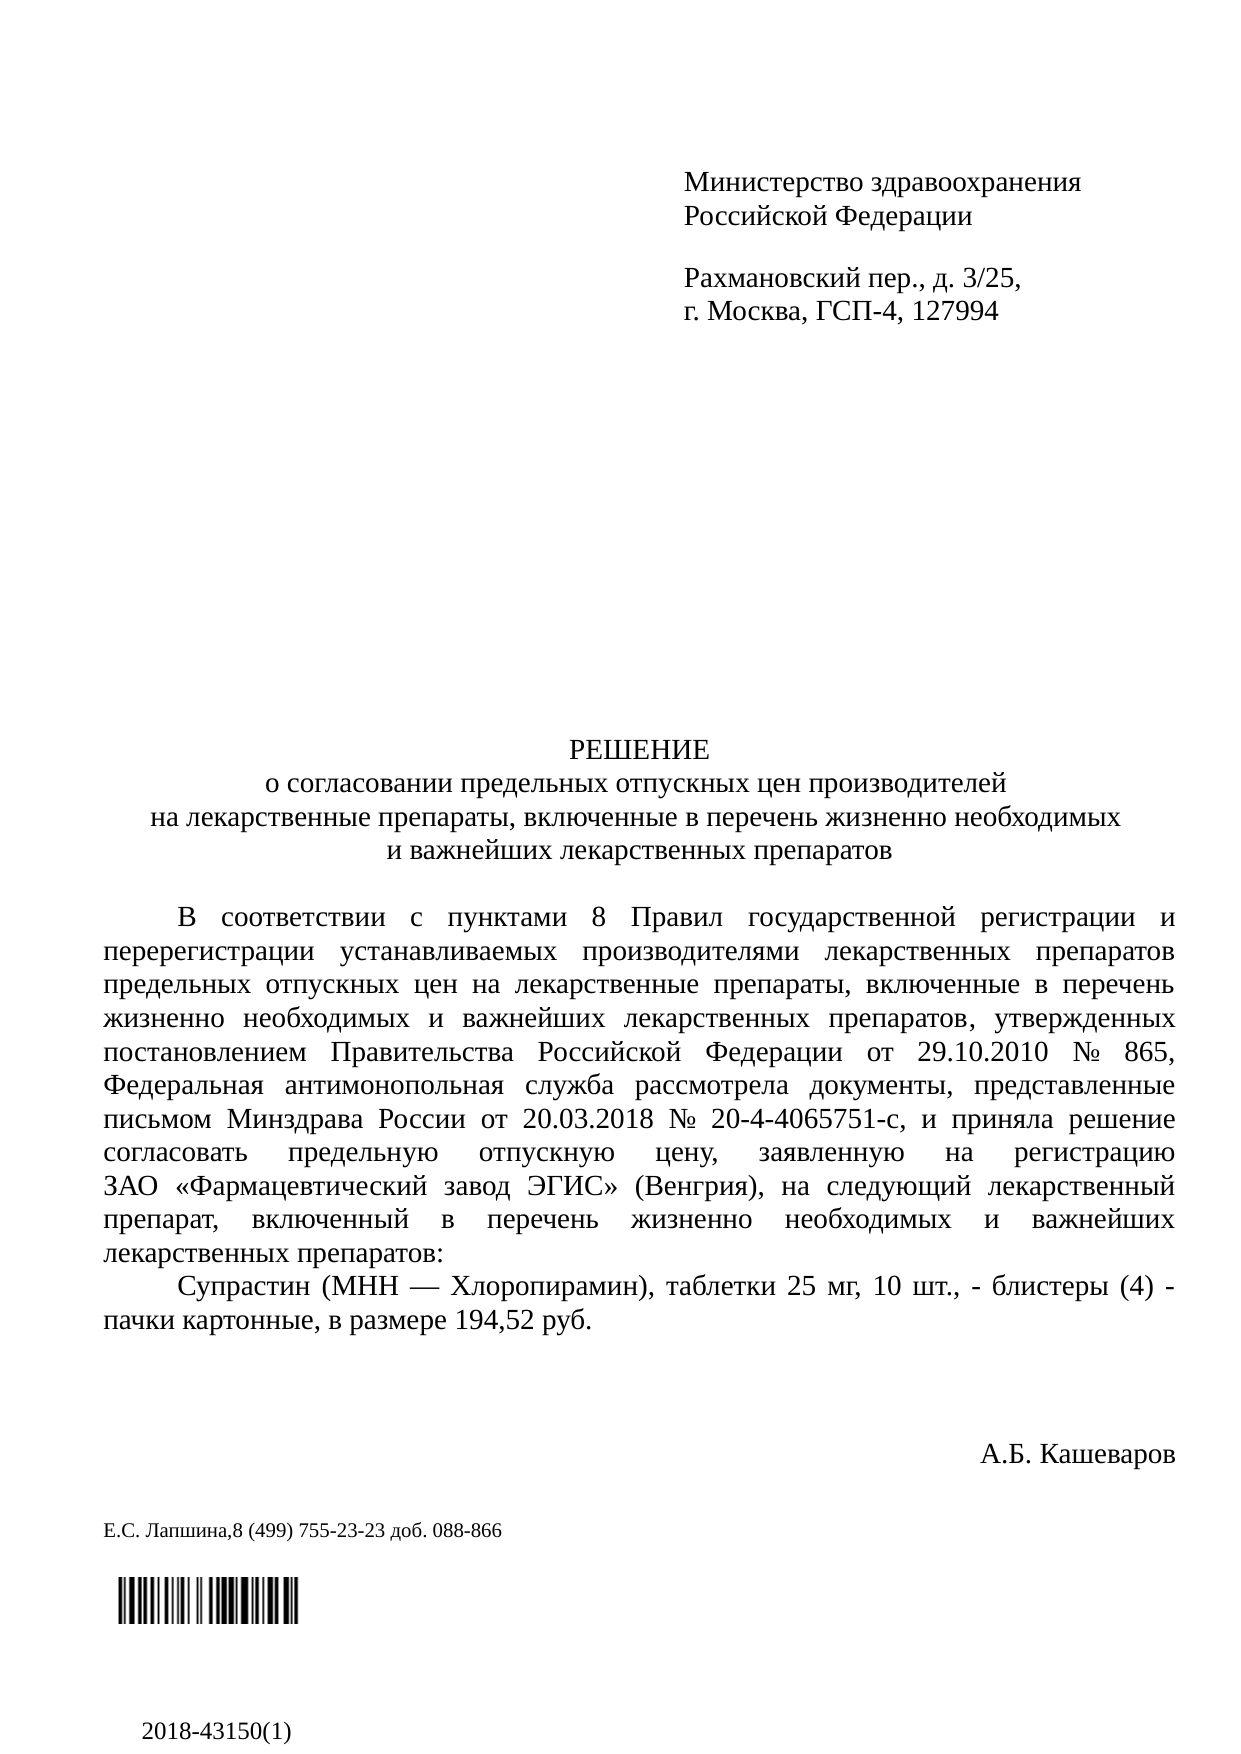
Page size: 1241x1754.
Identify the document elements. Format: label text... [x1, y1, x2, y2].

text А.Б. Кашеваров [103, 1436, 1176, 1470]
text Е.С. Лапшина,8 (499) 755-23-23 доб. 088-866 [103, 1518, 1176, 1542]
text г. Москва, ГСП-4, 127994 [684, 293, 1176, 327]
text Российской Федерации [684, 198, 1176, 231]
text РЕШЕНИЕ [103, 732, 1176, 765]
text и важнейших лекарственных препаратов [103, 832, 1176, 866]
text о согласовании предельных отпускных цен производителей [103, 765, 1176, 799]
text В соответствии с пунктами 8 Правил государственной регистрации и перерегистрации устанавливаемых производителями лекарственных препаратов предельных отпускных цен на лекарственные препараты, включенные в перечень жизненно необходимых и важнейших лекарственных препаратов, утвержденных постановлением Правительства Российской Федерации от 29.10.2010 № 865, Федеральная антимонопольная служба рассмотрела документы, представленные письмом Минздрава России от 20.03.2018 № 20-4-4065751-с, и приняла решение согласовать предельную отпускную цену, заявленную на регистрацию ЗАО «Фармацевтический завод ЭГИС» (Венгрия), на следующий лекарственный препарат, включенный в перечень жизненно необходимых и важнейших лекарственных препаратов: [103, 899, 1176, 1268]
text Супрастин (МНН — Хлоропирамин), таблетки 25 мг, 10 шт., - блистеры (4) - пачки картонные, в размере 194,52 руб. [103, 1268, 1176, 1336]
text Рахмановский пер., д. 3/25, [684, 260, 1176, 293]
text Министерство здравоохранения [684, 164, 1176, 198]
text на лекарственные препараты, включенные в перечень жизненно необходимых [103, 799, 1176, 832]
picture [103, 1577, 316, 1624]
